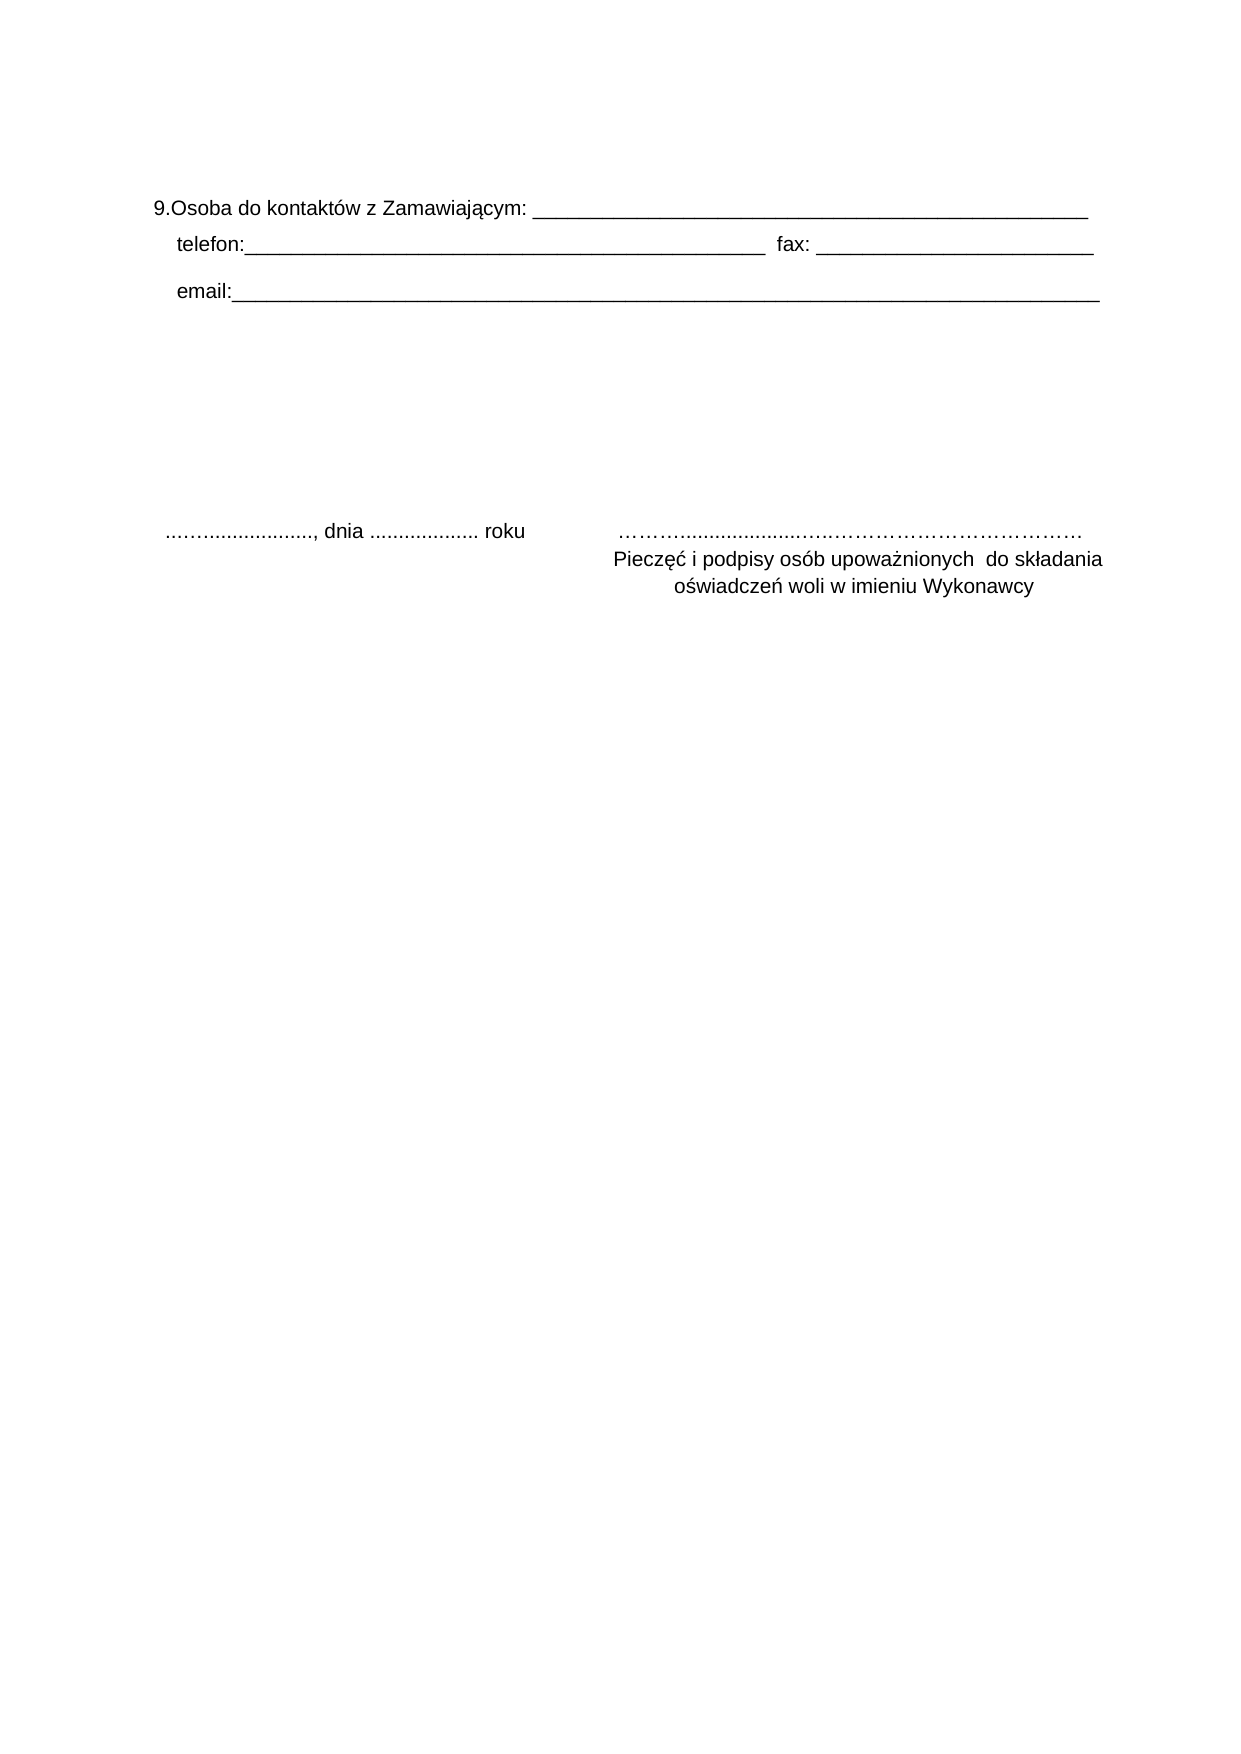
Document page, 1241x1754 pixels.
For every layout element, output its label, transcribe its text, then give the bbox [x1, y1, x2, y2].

text email:___________________________________________________________________________ [148, 279, 1125, 303]
text Pieczęć i podpisy osób upoważnionych do składania [590, 546, 1125, 570]
text telefon:_____________________________________________ fax: ________________________ [148, 231, 1125, 255]
text ...…..................., dnia ................... roku ……….....................…..……………………………… [148, 519, 1096, 543]
text 9.Osoba do kontaktów z Zamawiającym: ________________________________________________ [148, 196, 1125, 219]
text oświadczeń woli w imieniu Wykonawcy [616, 574, 1125, 598]
